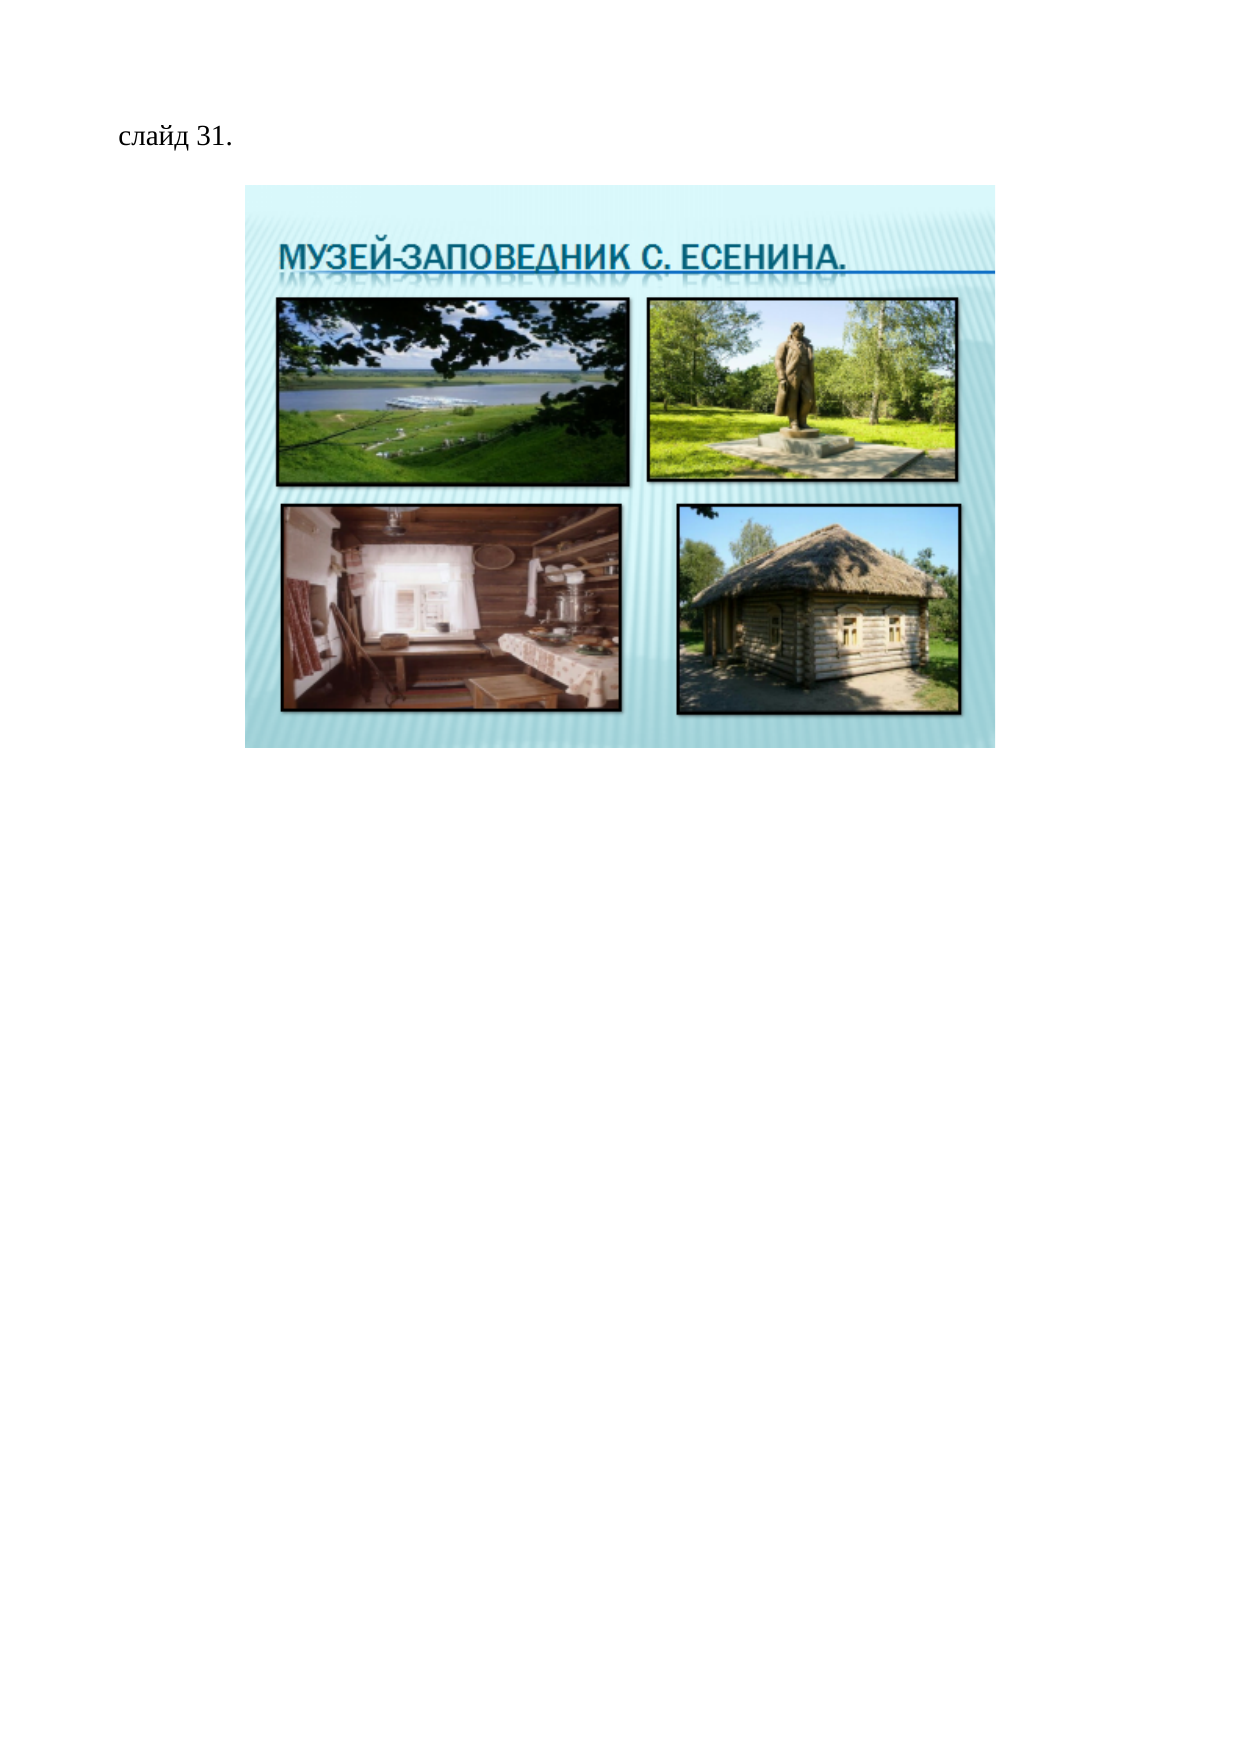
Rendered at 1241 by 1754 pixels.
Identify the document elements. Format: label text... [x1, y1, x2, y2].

text слайд 31. [118, 118, 1122, 152]
picture [245, 185, 995, 748]
